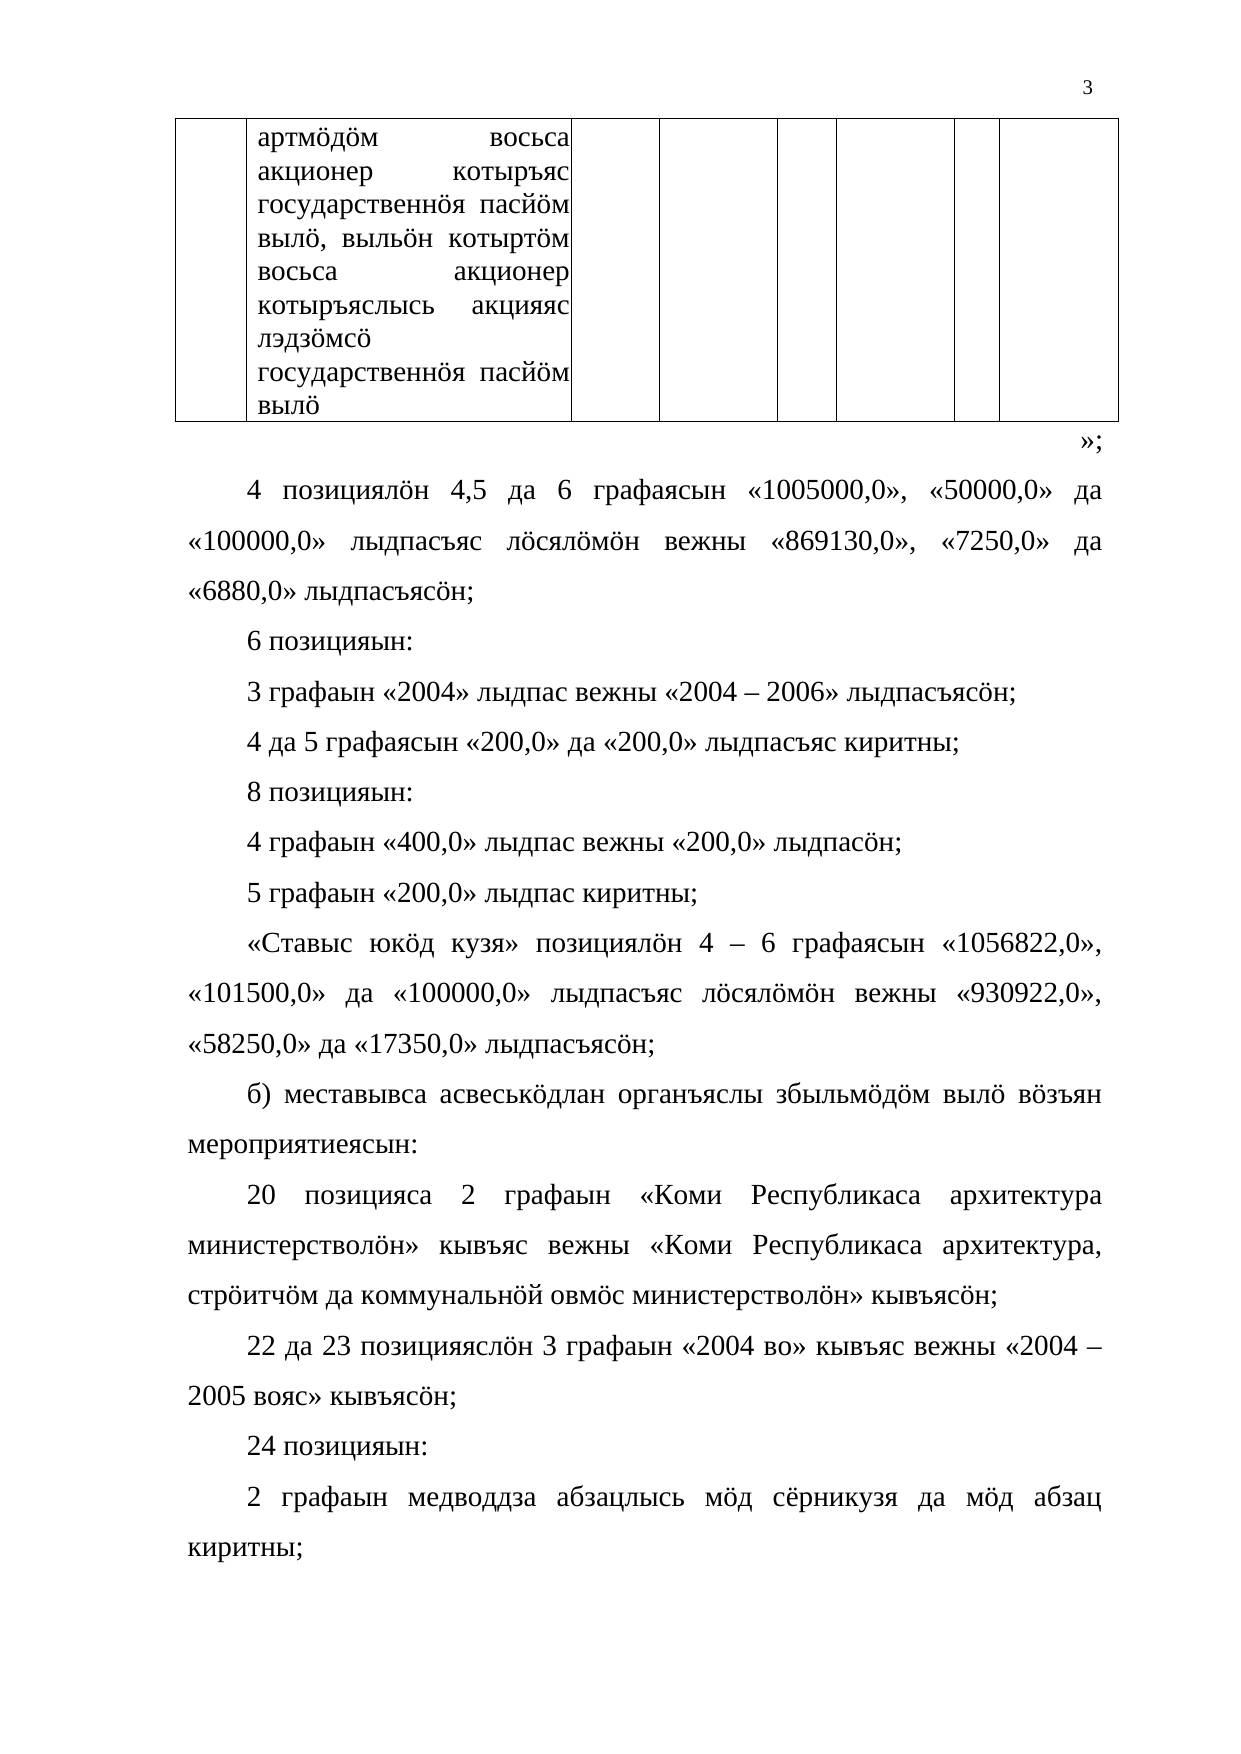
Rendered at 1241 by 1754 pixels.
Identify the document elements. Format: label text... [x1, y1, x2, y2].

table_header - [778, 119, 836, 421]
text »; [187, 422, 1103, 456]
table_header [176, 119, 246, 421]
text «Ставыс юкöд кузя» позициялöн 4 – 6 графаясын «1056822,0», «101500,0» да «100000,0» лыдпасъяс лöсялöмöн вежны «930922,0», «58250,0» да «17350,0» лыдпасъясöн; [187, 925, 1103, 1059]
text 4 позициялöн 4,5 да 6 графаясын «1005000,0», «50000,0» да «100000,0» лыдпасъяс лöсялöмöн вежны «869130,0», «7250,0» да «6880,0» лыдпасъясöн; [187, 472, 1103, 607]
table_header - [955, 119, 999, 421]
text 6 позицияын: [187, 623, 1103, 657]
text 3 графаын «2004» лыдпас вежны «2004 – 2006» лыдпасъясöн; [187, 674, 1103, 707]
text 22 да 23 позицияяслöн 3 графаын «2004 во» кывъяс вежны «2004 – 2005 вояс» кывъясöн; [187, 1328, 1103, 1412]
text 20 позицияса 2 графаын «Коми Республикаса архитектура министерстволöн» кывъяс вежны «Коми Республикаса архитектура, стрöитчöм да коммунальнöй овмöс министерстволöн» кывъясöн; [187, 1177, 1103, 1311]
text б) меставывса асвеськöдлан органъяслы збыльмöдöм вылö вöзъян мероприятиеясын: [187, 1076, 1103, 1160]
text 24 позицияын: [187, 1428, 1103, 1462]
text 2 графаын медводдза абзацлысь мöд сёрникузя да мöд абзац киритны; [187, 1479, 1103, 1562]
table_header артмöдöм восьса акционер котыръяс государственнöя пасйöм вылö, выльöн котыртöм восьса акционер котыръяслысь акцияяс лэдзöмсö государственнöя пасйöм вылö [247, 119, 571, 421]
text 4 графаын «400,0» лыдпас вежны «200,0» лыдпасöн; [187, 824, 1103, 858]
table_header [837, 119, 954, 421]
text 4 да 5 графаясын «200,0» да «200,0» лыдпасъяс киритны; [187, 724, 1103, 757]
text 5 графаын «200,0» лыдпас киритны; [187, 875, 1103, 908]
text 8 позицияын: [187, 774, 1103, 808]
table_header [660, 119, 777, 421]
table_header [1000, 119, 1118, 421]
table_header [572, 119, 659, 421]
